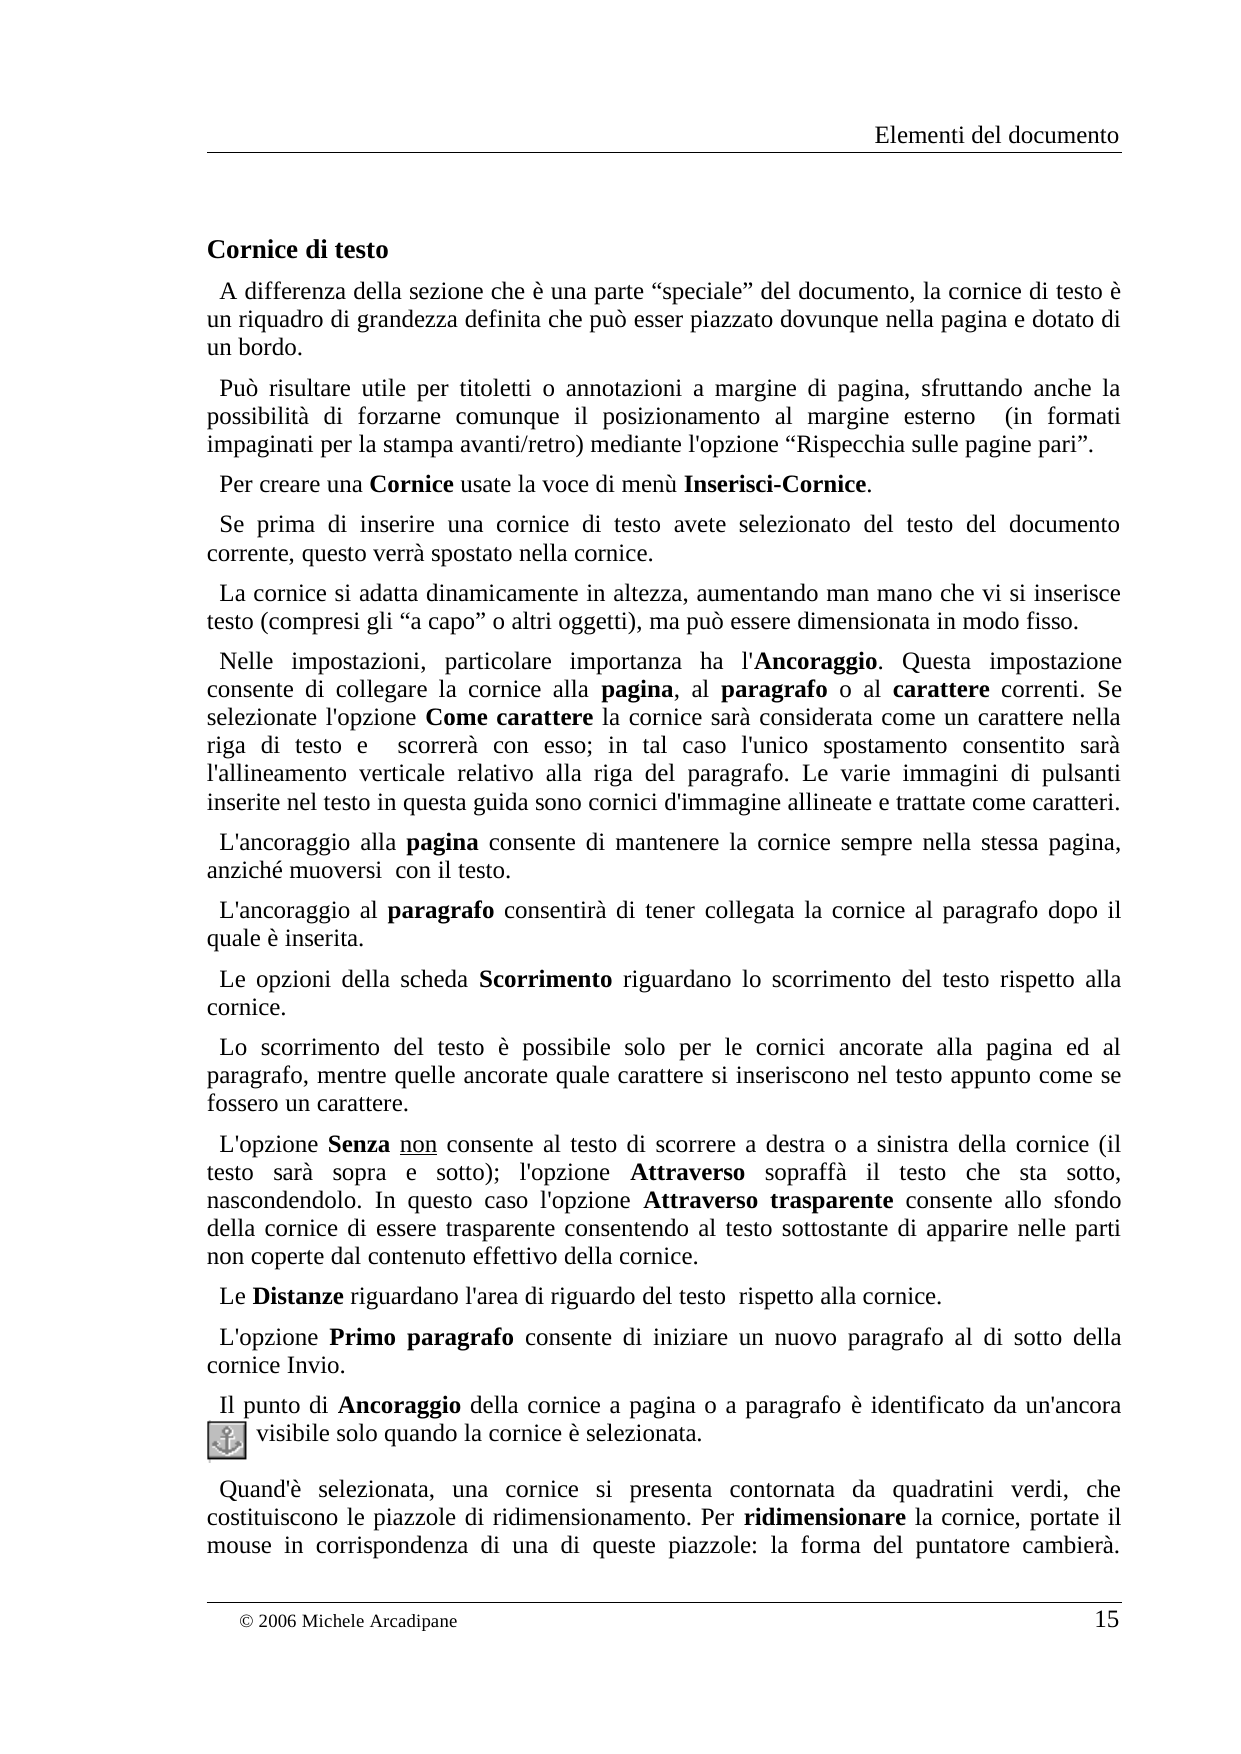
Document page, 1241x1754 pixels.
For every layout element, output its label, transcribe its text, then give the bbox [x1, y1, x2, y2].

text L'ancoraggio al paragrafo consentirà di tener collegata la cornice al paragrafo dopo il quale è inserita. [207, 896, 1122, 952]
text Nelle impostazioni, particolare importanza ha l'Ancoraggio. Questa impostazione consente di collegare la cornice alla pagina, al paragrafo o al carattere correnti. Se selezionate l'opzione Come carattere la cornice sarà considerata come un carattere nella riga di testo e scorrerà con esso; in tal caso l'unico spostamento consentito sarà l'allineamento verticale relativo alla riga del paragrafo. Le varie immagini di pulsanti inserite nel testo in questa guida sono cornici d'immagine allineate e trattate come caratteri. [207, 647, 1122, 815]
text Lo scorrimento del testo è possibile solo per le cornici ancorate alla pagina ed al paragrafo, mentre quelle ancorate quale carattere si inseriscono nel testo appunto come se fossero un carattere. [207, 1033, 1122, 1117]
text Le opzioni della scheda Scorrimento riguardano lo scorrimento del testo rispetto alla cornice. [207, 965, 1122, 1021]
text La cornice si adatta dinamicamente in altezza, aumentando man mano che vi si inserisce testo (compresi gli “a capo” o altri oggetti), ma può essere dimensionata in modo fisso. [207, 579, 1122, 635]
text L'opzione Primo paragrafo consente di iniziare un nuovo paragrafo al di sotto della cornice Invio. [207, 1322, 1122, 1378]
text Il punto di Ancoraggio della cornice a pagina o a paragrafo è identificato da un'ancora visibile solo quando la cornice è selezionata. [207, 1391, 1122, 1462]
text Per creare una Cornice usate la voce di menù Inserisci-Cornice. [207, 470, 1122, 498]
text L'ancoraggio alla pagina consente di mantenere la cornice sempre nella stessa pagina, anziché muoversi con il testo. [207, 828, 1122, 884]
text A differenza della sezione che è una parte “speciale” del documento, la cornice di testo è un riquadro di grandezza definita che può esser piazzato dovunque nella pagina e dotato di un bordo. [207, 277, 1122, 361]
subtitle Cornice di testo [207, 234, 1122, 264]
text Se prima di inserire una cornice di testo avete selezionato del testo del documento corrente, questo verrà spostato nella cornice. [207, 510, 1122, 566]
text Le Distanze riguardano l'area di riguardo del testo rispetto alla cornice. [207, 1282, 1122, 1310]
text L'opzione Senza non consente al testo di scorrere a destra o a sinistra della cornice (il testo sarà sopra e sotto); l'opzione Attraverso sopraffà il testo che sta sotto, nascondendolo. In questo caso l'opzione Attraverso trasparente consente allo sfondo della cornice di essere trasparente consentendo al testo sottostante di apparire nelle parti non coperte dal contenuto effettivo della cornice. [207, 1129, 1122, 1270]
text Può risultare utile per titoletti o annotazioni a margine di pagina, sfruttando anche la possibilità di forzarne comunque il posizionamento al margine esterno (in formati impaginati per la stampa avanti/retro) mediante l'opzione “Rispecchia sulle pagine pari”. [207, 373, 1122, 458]
text Quand'è selezionata, una cornice si presenta contornata da quadratini verdi, che costituiscono le piazzole di ridimensionamento. Per ridimensionare la cornice, portate il mouse in corrispondenza di una di queste piazzole: la forma del puntatore cambierà. [207, 1475, 1122, 1559]
